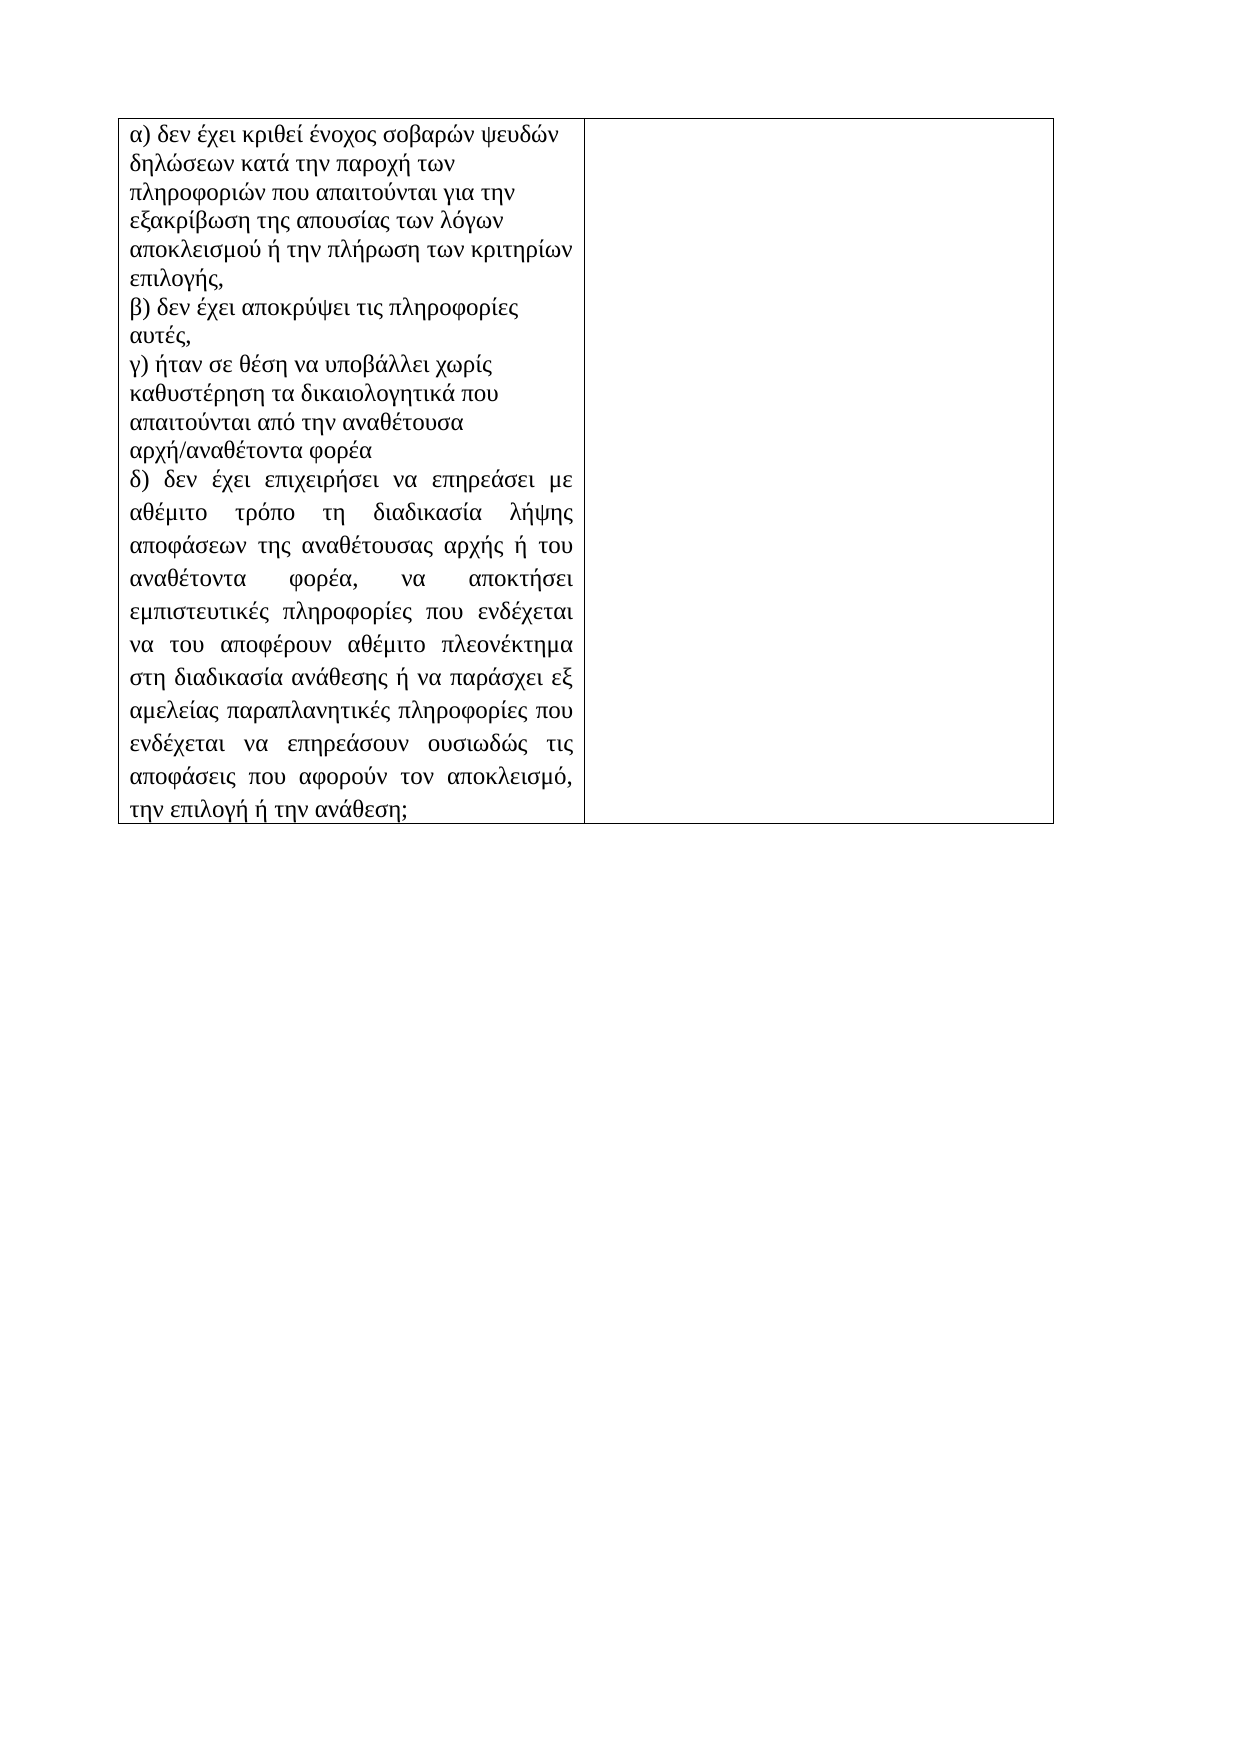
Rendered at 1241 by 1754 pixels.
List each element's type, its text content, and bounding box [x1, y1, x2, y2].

table_cell α) δεν έχει κριθεί ένοχος σοβαρών ψευδών δηλώσεων κατά την παροχή των πληροφοριών που απαιτούνται για την εξακρίβωση της απουσίας των λόγων αποκλεισμού ή την πλήρωση των κριτηρίων επιλογής, β) δεν έχει αποκρύψει τις πληροφορίες αυτές, γ) ήταν σε θέση να υποβάλλει χωρίς καθυστέρηση τα δικαιολογητικά που απαιτούνται από την αναθέτουσα αρχή/αναθέτοντα φορέα δ) δεν έχει επιχειρήσει να επηρεάσει με αθέμιτο τρόπο τη διαδικασία λήψης αποφάσεων της αναθέτουσας αρχής ή του αναθέτοντα φορέα, να αποκτήσει εμπιστευτικές πληροφορίες που ενδέχεται να του αποφέρουν αθέμιτο πλεονέκτημα στη διαδικασία ανάθεσης ή να παράσχει εξ αμελείας παραπλανητικές πληροφορίες που ενδέχεται να επηρεάσουν ουσιωδώς τις αποφάσεις που αφορούν τον αποκλεισμό, την επιλογή ή την ανάθεση; [119, 119, 584, 823]
table_cell [585, 119, 1053, 823]
